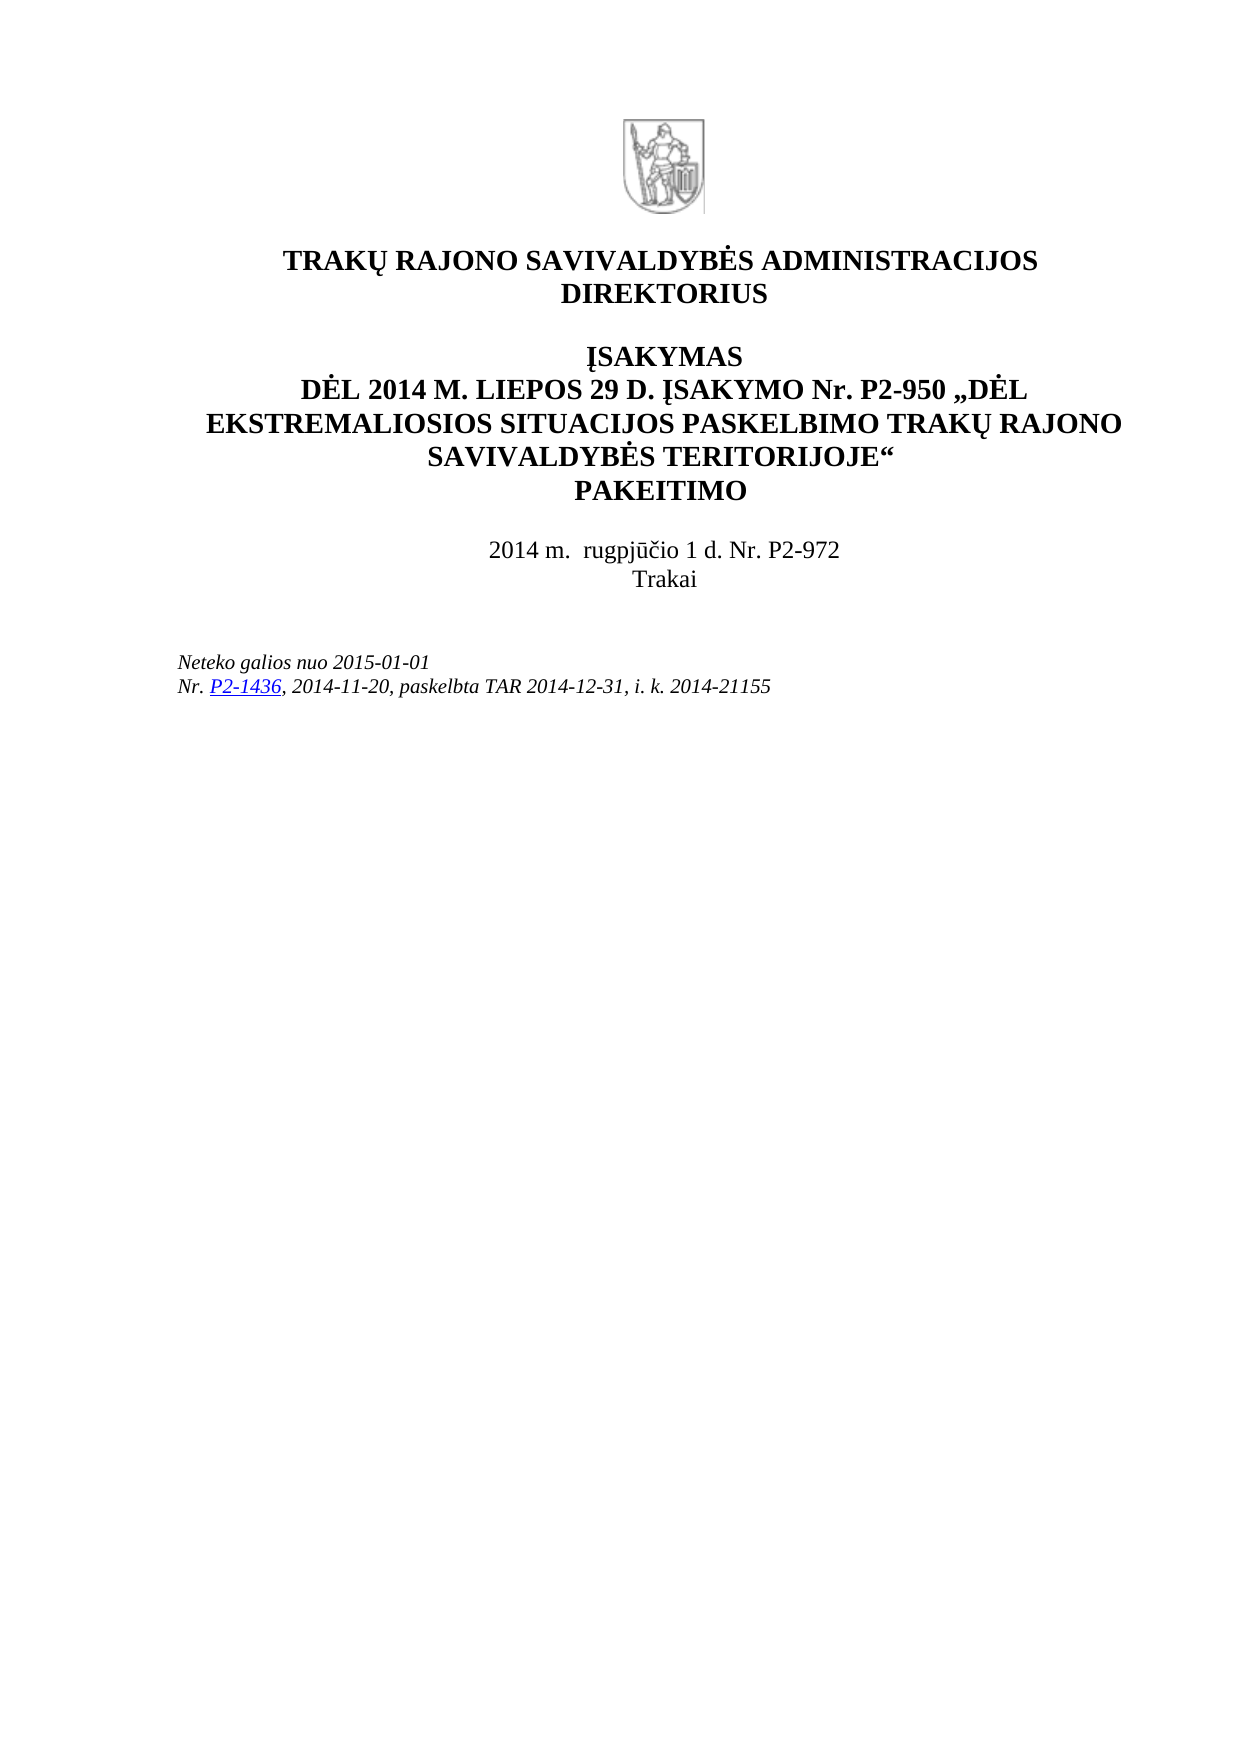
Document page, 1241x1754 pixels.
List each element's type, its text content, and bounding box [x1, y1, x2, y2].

text DIREKTORIUS [177, 276, 1152, 310]
text DĖL 2014 M. LIEPOS 29 D. ĮSAKYMO Nr. P2-950 „DĖL EKSTREMALIOSIOS SITUACIJOS PASKELBIMO TRAKŲ RAJONO SAVIVALDYBĖS TERITORIJOJE“ [177, 372, 1152, 473]
text 2014 m. rugpjūčio 1 d. Nr. P2-972 [177, 535, 1152, 564]
text Neteko galios nuo 2015-01-01 [177, 650, 1152, 674]
text ĮSAKYMAS [177, 339, 1152, 372]
text TRAKŲ RAJONO SAVIVALDYBĖS ADMINISTRACIJOS [177, 243, 1152, 276]
text Nr. P2-1436, 2014-11-20, paskelbta TAR 2014-12-31, i. k. 2014-21155 [177, 674, 1152, 698]
text PAKEITIMO [177, 473, 1152, 506]
text Trakai [177, 564, 1152, 593]
